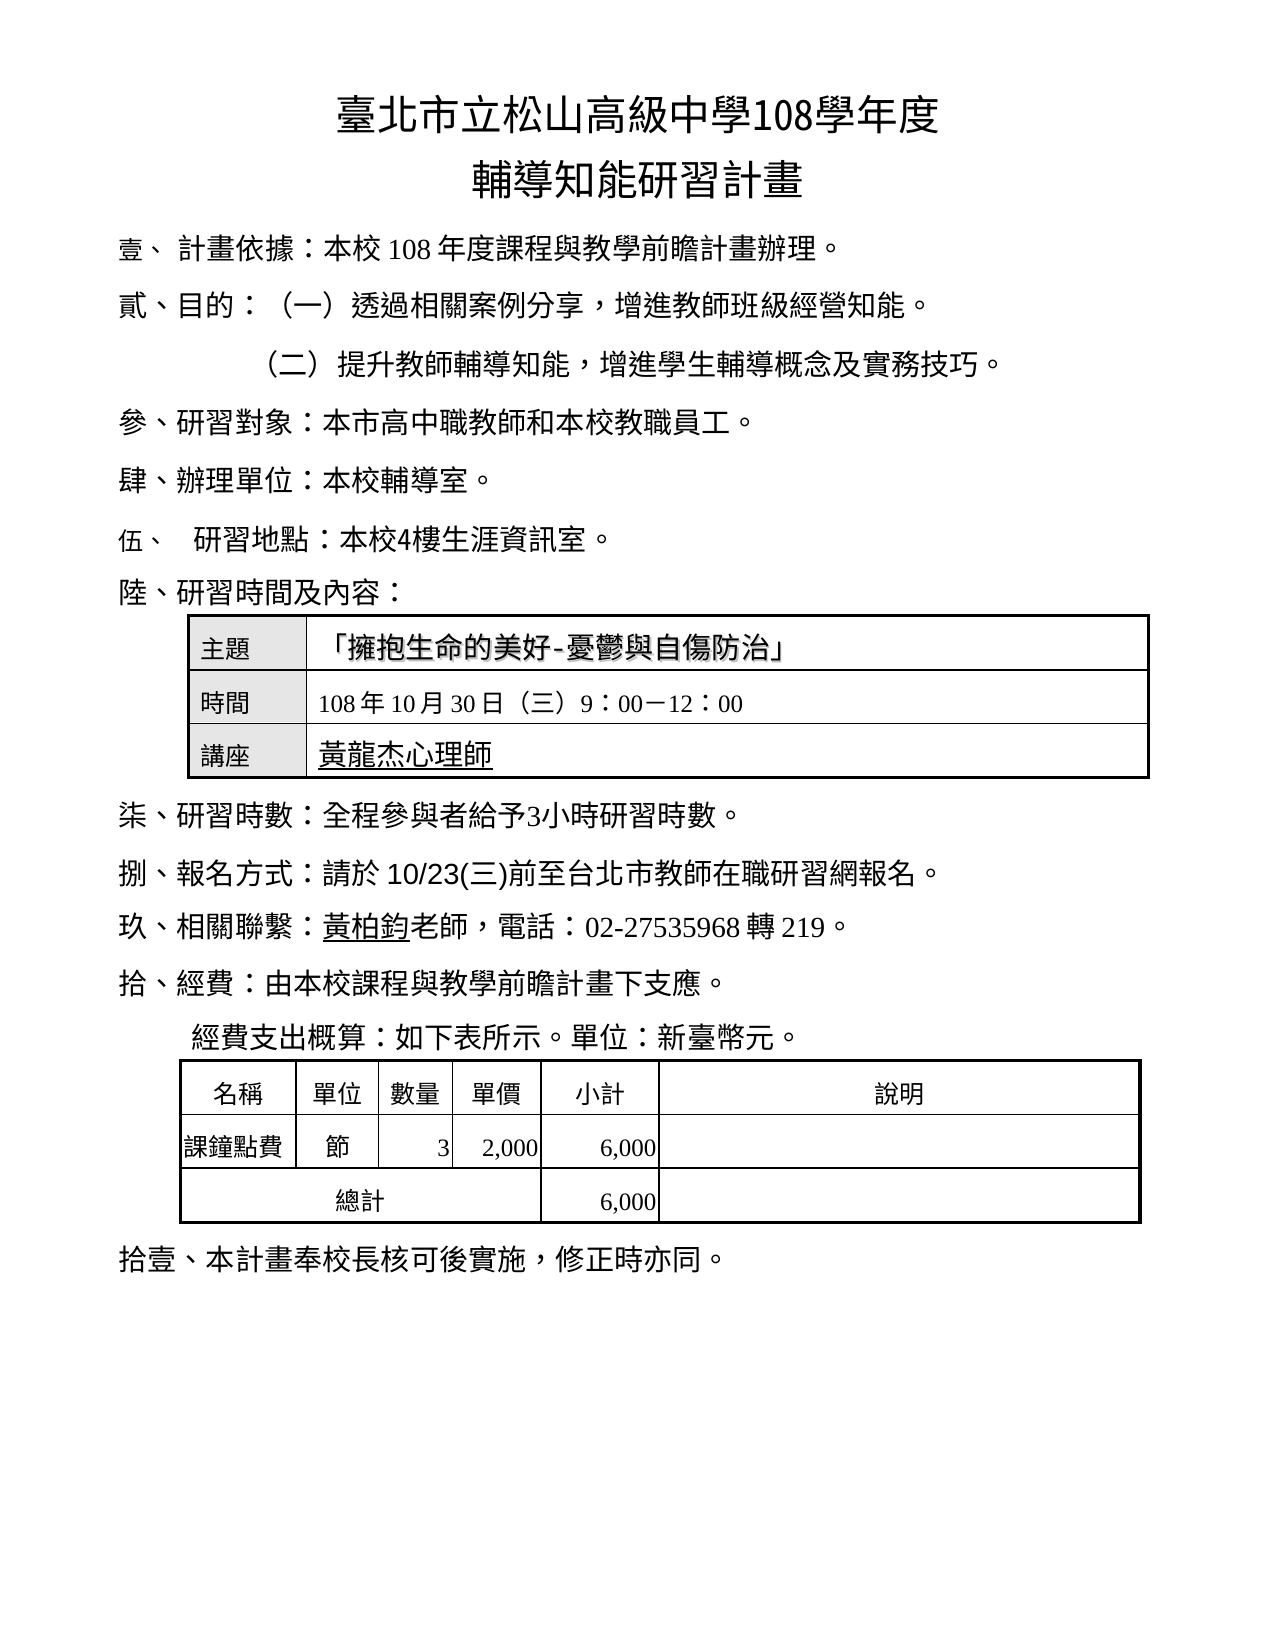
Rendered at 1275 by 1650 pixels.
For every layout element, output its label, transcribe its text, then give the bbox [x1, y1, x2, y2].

text 肆、辦理單位：本校輔導室。 [118, 445, 1157, 503]
text 拾壹、本計畫奉校長核可後實施，修正時亦同。 [118, 1224, 1157, 1282]
text 柒、研習時數：全程參與者給予3小時研習時數。 [118, 779, 1157, 838]
table_cell 時間 [190, 671, 306, 722]
text 捌、報名方式：請於10/23(三)前至台北市教師在職研習網報名。 [118, 838, 1157, 896]
table_header 數量 [379, 1062, 452, 1114]
text 陸、研習時間及內容： [118, 562, 1157, 614]
text 拾、經費：由本校課程與教學前瞻計畫下支應。 [118, 948, 1157, 1006]
table_cell [660, 1115, 1138, 1167]
text （二）提升教師輔導知能，增進學生輔導概念及實務技巧。 [118, 328, 1157, 387]
list 計畫依據：本校108年度課程與教學前瞻計畫辦理。 [118, 218, 1157, 270]
text 貳、目的：（一）透過相關案例分享，增進教師班級經營知能。 [118, 270, 1157, 328]
text 經費支出概算：如下表所示。單位：新臺幣元。 [118, 1006, 1157, 1058]
text 參、研習對象：本市高中職教師和本校教職員工。 [118, 387, 1157, 445]
table_header 「擁抱生命的美好-憂鬱與自傷防治」 [307, 617, 1147, 669]
table_header 主題 [190, 617, 306, 669]
text 臺北市立松山高級中學108學年度 [118, 89, 1157, 141]
table_cell 黃龍杰心理師 [307, 724, 1147, 776]
table_cell 6,000 [542, 1169, 658, 1221]
table_cell 課鐘點費 [182, 1115, 295, 1167]
table_header 小計 [542, 1062, 658, 1114]
table_cell 講座 [190, 724, 306, 776]
table_cell 節 [297, 1115, 378, 1167]
table_cell 總計 [182, 1169, 540, 1221]
table_header 名稱 [182, 1062, 295, 1114]
table_cell [660, 1169, 1138, 1221]
text 玖、相關聯繫：黃柏鈞老師，電話：02-27535968轉219。 [118, 896, 1157, 948]
table_cell 108年10月30日（三）9：00－12：00 [307, 671, 1147, 722]
text 輔導知能研習計畫 [118, 153, 1157, 205]
table_header 單位 [297, 1062, 378, 1114]
table_cell 2,000 [453, 1115, 540, 1167]
table_header 說明 [660, 1062, 1138, 1114]
table_header 單價 [453, 1062, 540, 1114]
list 研習地點：本校4樓生涯資訊室。 [118, 503, 1157, 562]
table_cell 6,000 [542, 1115, 658, 1167]
table_cell 3 [379, 1115, 452, 1167]
